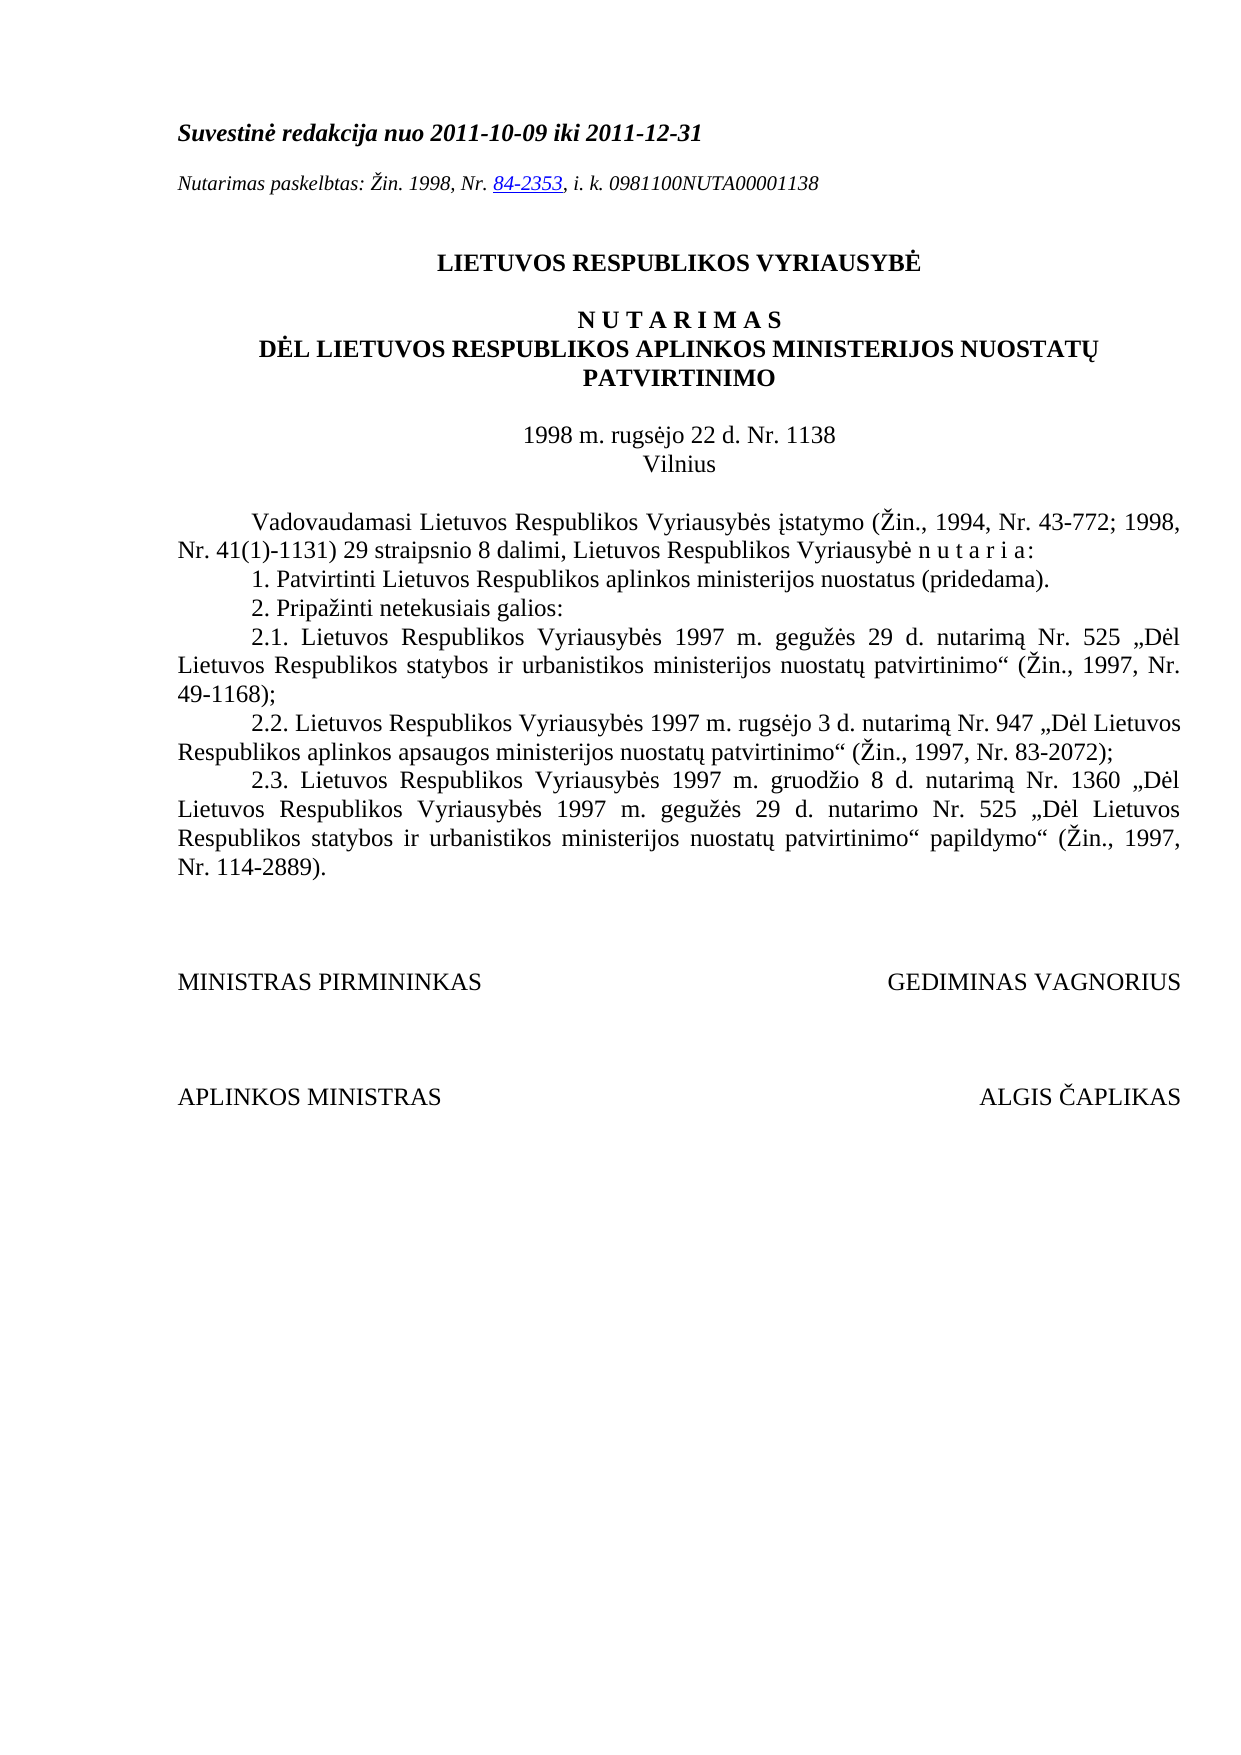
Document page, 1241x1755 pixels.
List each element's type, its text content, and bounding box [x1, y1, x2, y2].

text 1. Patvirtinti Lietuvos Respublikos aplinkos ministerijos nuostatus (pridedama). [177, 564, 1181, 593]
text Suvestinė redakcija nuo 2011-10-09 iki 2011-12-31 [177, 118, 1181, 147]
text Nutarimas paskelbtas: Žin. 1998, Nr. 84-2353, i. k. 0981100NUTA00001138 [177, 171, 1181, 195]
text 2. Pripažinti netekusiais galios: [177, 593, 1181, 622]
text LIETUVOS RESPUBLIKOS VYRIAUSYBĖ [177, 248, 1181, 277]
text APLINKOS MINISTRAS ALGIS ČAPLIKAS [177, 1082, 1181, 1110]
text 2.2. Lietuvos Respublikos Vyriausybės 1997 m. rugsėjo 3 d. nutarimą Nr. 947 „Dėl Lietuvos Respublikos aplinkos apsaugos ministerijos nuostatų patvirtinimo“ (Žin., 1997, Nr. 83-2072); [177, 708, 1181, 765]
text DĖL LIETUVOS RESPUBLIKOS APLINKOS MINISTERIJOS NUOSTATŲ PATVIRTINIMO [177, 334, 1181, 392]
text MINISTRAS PIRMININKAS GEDIMINAS VAGNORIUS [177, 967, 1181, 995]
text Vadovaudamasi Lietuvos Respublikos Vyriausybės įstatymo (Žin., 1994, Nr. 43-772; 1998, Nr. 41(1)-1131) 29 straipsnio 8 dalimi, Lietuvos Respublikos Vyriausybė nutaria: [177, 507, 1181, 564]
text 1998 m. rugsėjo 22 d. Nr. 1138 [177, 420, 1181, 449]
text 2.3. Lietuvos Respublikos Vyriausybės 1997 m. gruodžio 8 d. nutarimą Nr. 1360 „Dėl Lietuvos Respublikos Vyriausybės 1997 m. gegužės 29 d. nutarimo Nr. 525 „Dėl Lietuvos Respublikos statybos ir urbanistikos ministerijos nuostatų patvirtinimo“ papildymo“ (Žin., 1997, Nr. 114-2889). [177, 765, 1181, 880]
text Vilnius [177, 449, 1181, 478]
text 2.1. Lietuvos Respublikos Vyriausybės 1997 m. gegužės 29 d. nutarimą Nr. 525 „Dėl Lietuvos Respublikos statybos ir urbanistikos ministerijos nuostatų patvirtinimo“ (Žin., 1997, Nr. 49-1168); [177, 622, 1181, 708]
text N U T A R I M A S [177, 305, 1181, 334]
